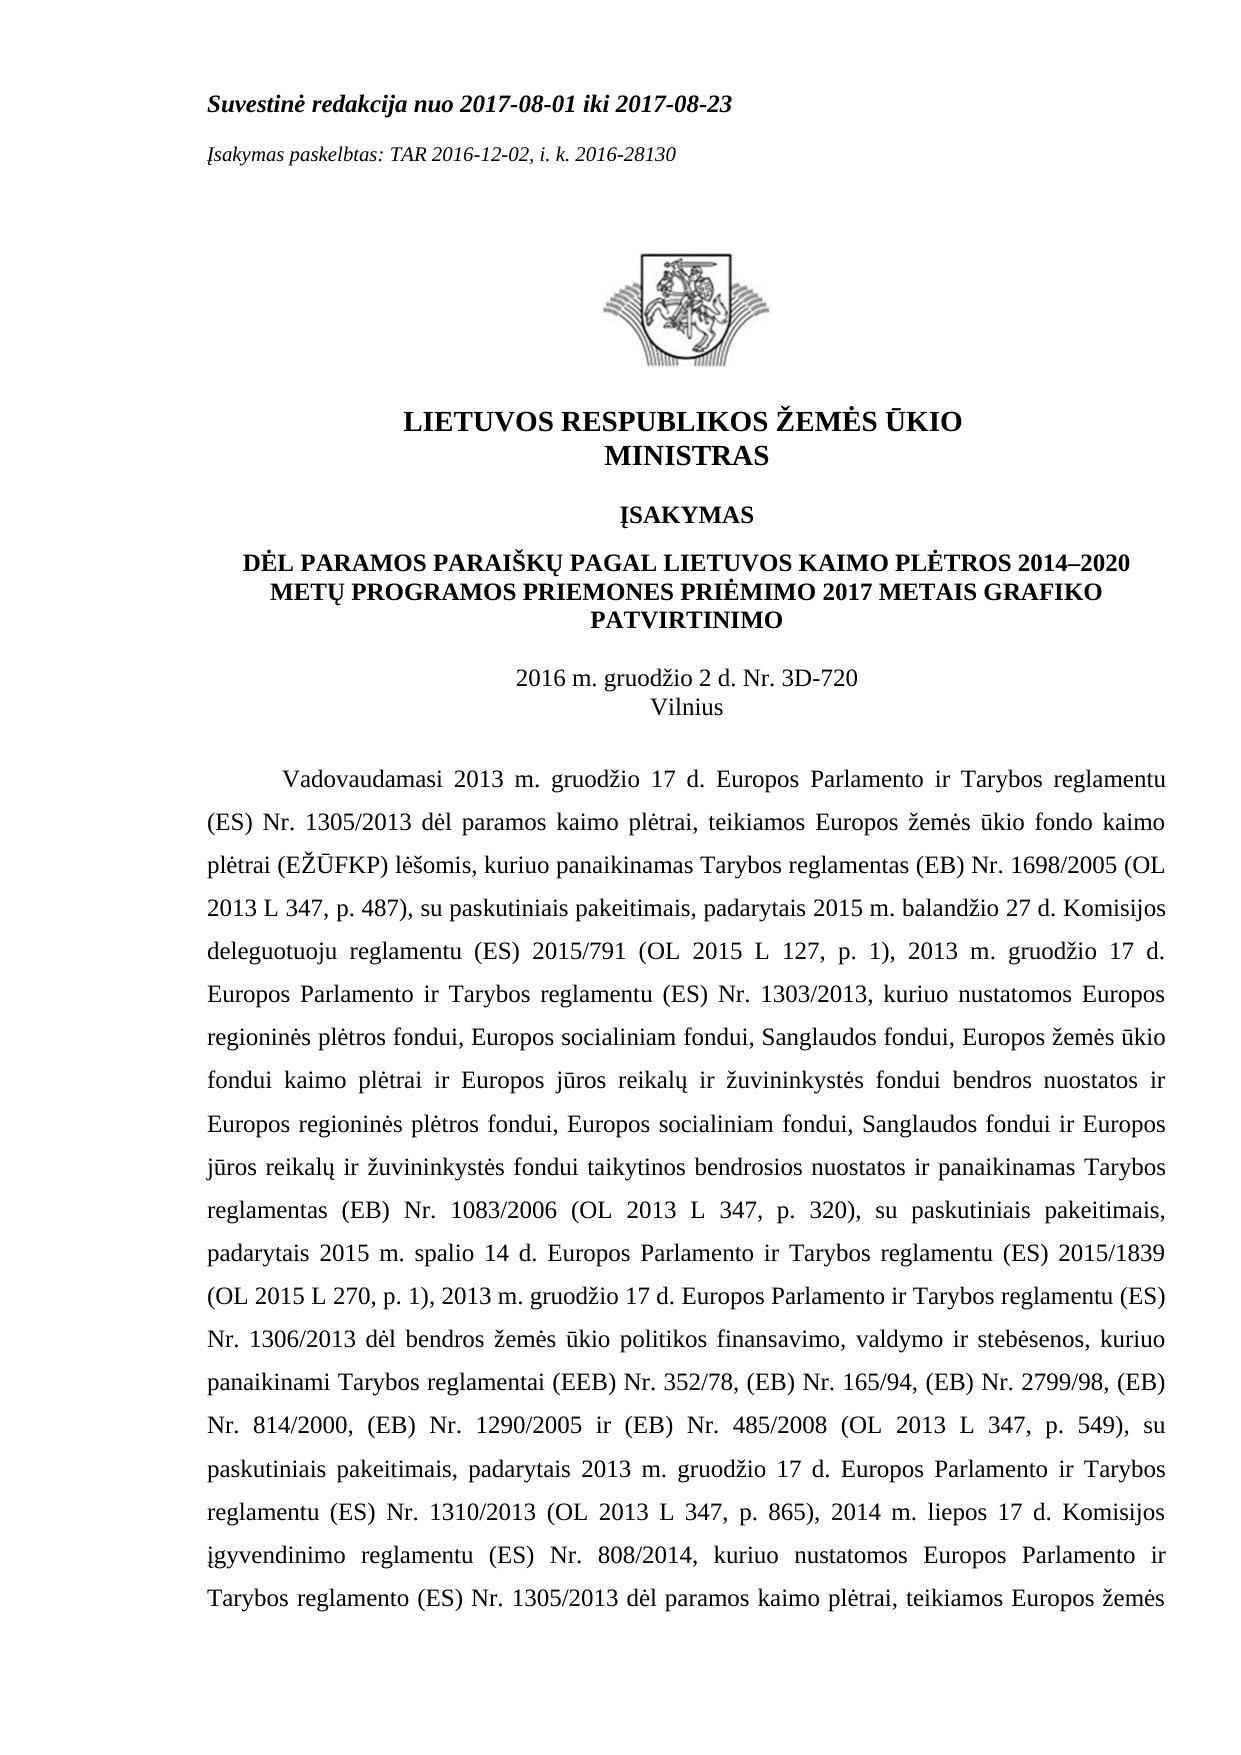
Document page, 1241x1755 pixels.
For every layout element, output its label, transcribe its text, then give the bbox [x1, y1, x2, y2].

text MINISTRAS [207, 438, 1167, 471]
text Vadovaudamasi 2013 m. gruodžio 17 d. Europos Parlamento ir Tarybos reglamentu (ES) Nr. 1305/2013 dėl paramos kaimo plėtrai, teikiamos Europos žemės ūkio fondo kaimo plėtrai (EŽŪFKP) lėšomis, kuriuo panaikinamas Tarybos reglamentas (EB) Nr. 1698/2005 (OL 2013 L 347, p. 487), su paskutiniais pakeitimais, padarytais 2015 m. balandžio 27 d. Komisijos deleguotuoju reglamentu (ES) 2015/791 (OL 2015 L 127, p. 1), 2013 m. gruodžio 17 d. Europos Parlamento ir Tarybos reglamentu (ES) Nr. 1303/2013, kuriuo nustatomos Europos regioninės plėtros fondui, Europos socialiniam fondui, Sanglaudos fondui, Europos žemės ūkio fondui kaimo plėtrai ir Europos jūros reikalų ir žuvininkystės fondui bendros nuostatos ir Europos regioninės plėtros fondui, Europos socialiniam fondui, Sanglaudos fondui ir Europos jūros reikalų ir žuvininkystės fondui taikytinos bendrosios nuostatos ir panaikinamas Tarybos reglamentas (EB) Nr. 1083/2006 (OL 2013 L 347, p. 320), su paskutiniais pakeitimais, padarytais 2015 m. spalio 14 d. Europos Parlamento ir Tarybos reglamentu (ES) 2015/1839 (OL 2015 L 270, p. 1), 2013 m. gruodžio 17 d. Europos Parlamento ir Tarybos reglamentu (ES) Nr. 1306/2013 dėl bendros žemės ūkio politikos finansavimo, valdymo ir stebėsenos, kuriuo panaikinami Tarybos reglamentai (EEB) Nr. 352/78, (EB) Nr. 165/94, (EB) Nr. 2799/98, (EB) Nr. 814/2000, (EB) Nr. 1290/2005 ir (EB) Nr. 485/2008 (OL 2013 L 347, p. 549), su paskutiniais pakeitimais, padarytais 2013 m. gruodžio 17 d. Europos Parlamento ir Tarybos reglamentu (ES) Nr. 1310/2013 (OL 2013 L 347, p. 865), 2014 m. liepos 17 d. Komisijos įgyvendinimo reglamentu (ES) Nr. 808/2014, kuriuo nustatomos Europos Parlamento ir Tarybos reglamento (ES) Nr. 1305/2013 dėl paramos kaimo plėtrai, teikiamos Europos žemės [207, 764, 1167, 1612]
text ĮSAKYMAS [207, 500, 1167, 529]
text Suvestinė redakcija nuo 2017-08-01 iki 2017-08-23 [207, 89, 1167, 117]
text LIETUVOS RESPUBLIKOS ŽEMĖS ŪKIO [207, 404, 1167, 438]
text DĖL PARAMOS PARAIŠKŲ PAGAL LIETUVOS KAIMO PLĖTROS 2014–2020 METŲ PROGRAMOS PRIEMONES PRIĖMIMO 2017 METAIS GRAFIKO PATVIRTINIMO [207, 548, 1167, 634]
text Įsakymas paskelbtas: TAR 2016-12-02, i. k. 2016-28130 [207, 141, 1167, 166]
text 2016 m. gruodžio 2 d. Nr. 3D-720 [207, 663, 1167, 692]
text Vilnius [207, 692, 1167, 721]
